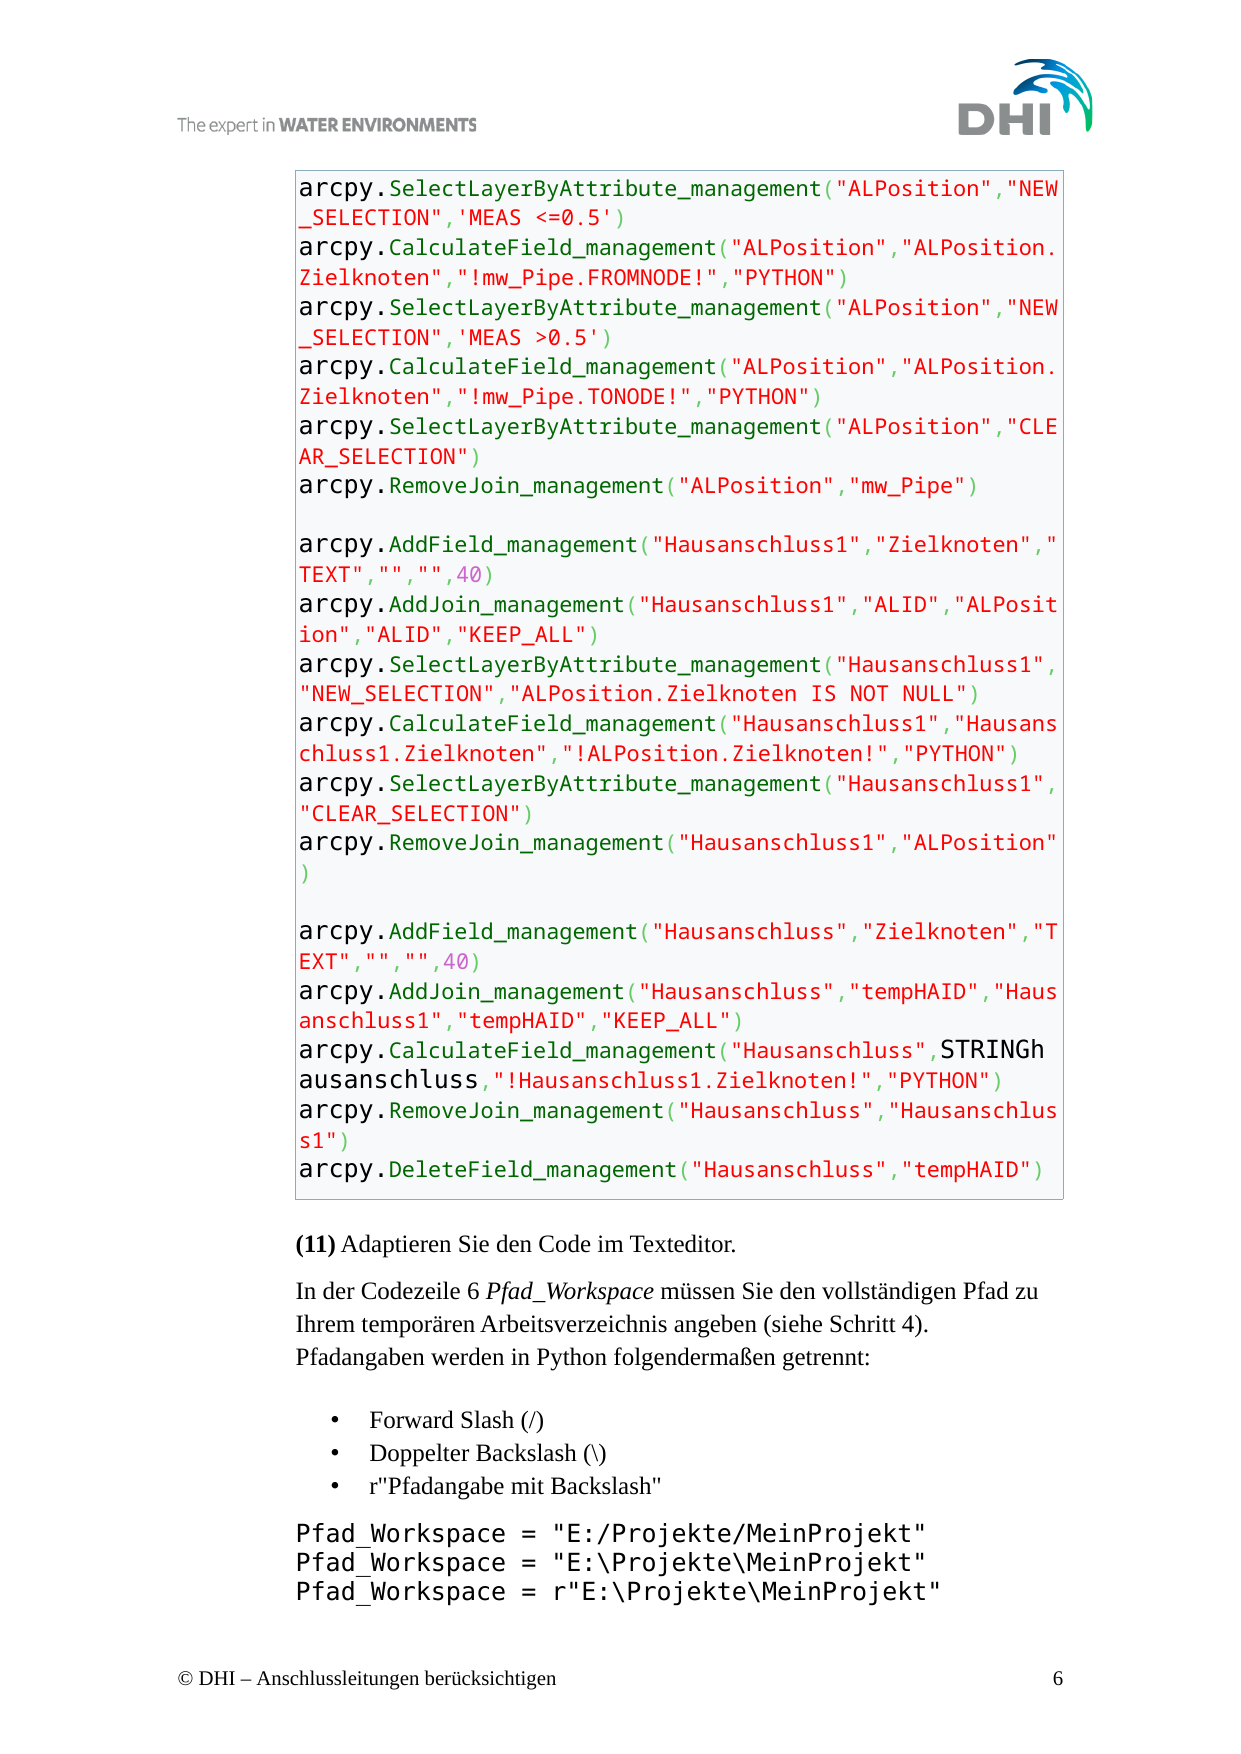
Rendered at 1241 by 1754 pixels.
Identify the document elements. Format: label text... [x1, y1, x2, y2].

list Forward Slash (/) [339, 1405, 1063, 1434]
list r"Pfadangabe mit Backslash" [339, 1471, 1063, 1500]
picture [958, 59, 1093, 135]
picture [177, 117, 477, 135]
text In der Codezeile 6 Pfad_Workspace müssen Sie den vollständigen Pfad zu Ihrem temporären Arbeitsverzeichnis angeben (siehe Schritt 4). Pfadangaben werden in Python folgendermaßen getrennt: [295, 1276, 1063, 1371]
text Pfad_Workspace = "E:/Projekte/MeinProjekt" Pfad_Workspace = "E:\Projekte\MeinProjekt" Pfad_Workspace = r"E:\Projekte\MeinProjekt" [295, 1519, 1063, 1606]
table_header arcpy.SelectLayerByAttribute_management("ALPosition","NEW_SELECTION",'MEAS <=0.5') arcpy.CalculateField_management("ALPosition","ALPosition.Zielknoten","!mw_Pipe.FROMNODE!","PYTHON") arcpy.SelectLayerByAttribute_management("ALPosition","NEW_SELECTION",'MEAS >0.5') arcpy.CalculateField_management("ALPosition","ALPosition.Zielknoten","!mw_Pipe.TONODE!","PYTHON") arcpy.SelectLayerByAttribute_management("ALPosition","CLEAR_SELECTION") arcpy.RemoveJoin_management("ALPosition","mw_Pipe") arcpy.AddField_management("Hausanschluss1","Zielknoten","TEXT","","",40) arcpy.AddJoin_management("Hausanschluss1","ALID","ALPosition","ALID","KEEP_ALL") arcpy.SelectLayerByAttribute_management("Hausanschluss1","NEW_SELECTION","ALPosition.Zielknoten IS NOT NULL") arcpy.CalculateField_management("Hausanschluss1","Hausanschluss1.Zielknoten","!ALPosition.Zielknoten!","PYTHON") arcpy.SelectLayerByAttribute_management("Hausanschluss1","CLEAR_SELECTION") arcpy.RemoveJoin_management("Hausanschluss1","ALPosition") arcpy.AddField_management("Hausanschluss","Zielknoten","TEXT","","",40) arcpy.AddJoin_management("Hausanschluss","tempHAID","Hausanschluss1","tempHAID","KEEP_ALL") arcpy.CalculateField_management("Hausanschluss",STRINGhausanschluss,"!Hausanschluss1.Zielknoten!","PYTHON") arcpy.RemoveJoin_management("Hausanschluss","Hausanschluss1") arcpy.DeleteField_management("Hausanschluss","tempHAID") [296, 171, 1063, 1199]
list Doppelter Backslash (\) [339, 1438, 1063, 1467]
text (11) Adaptieren Sie den Code im Texteditor. [295, 1229, 1063, 1257]
